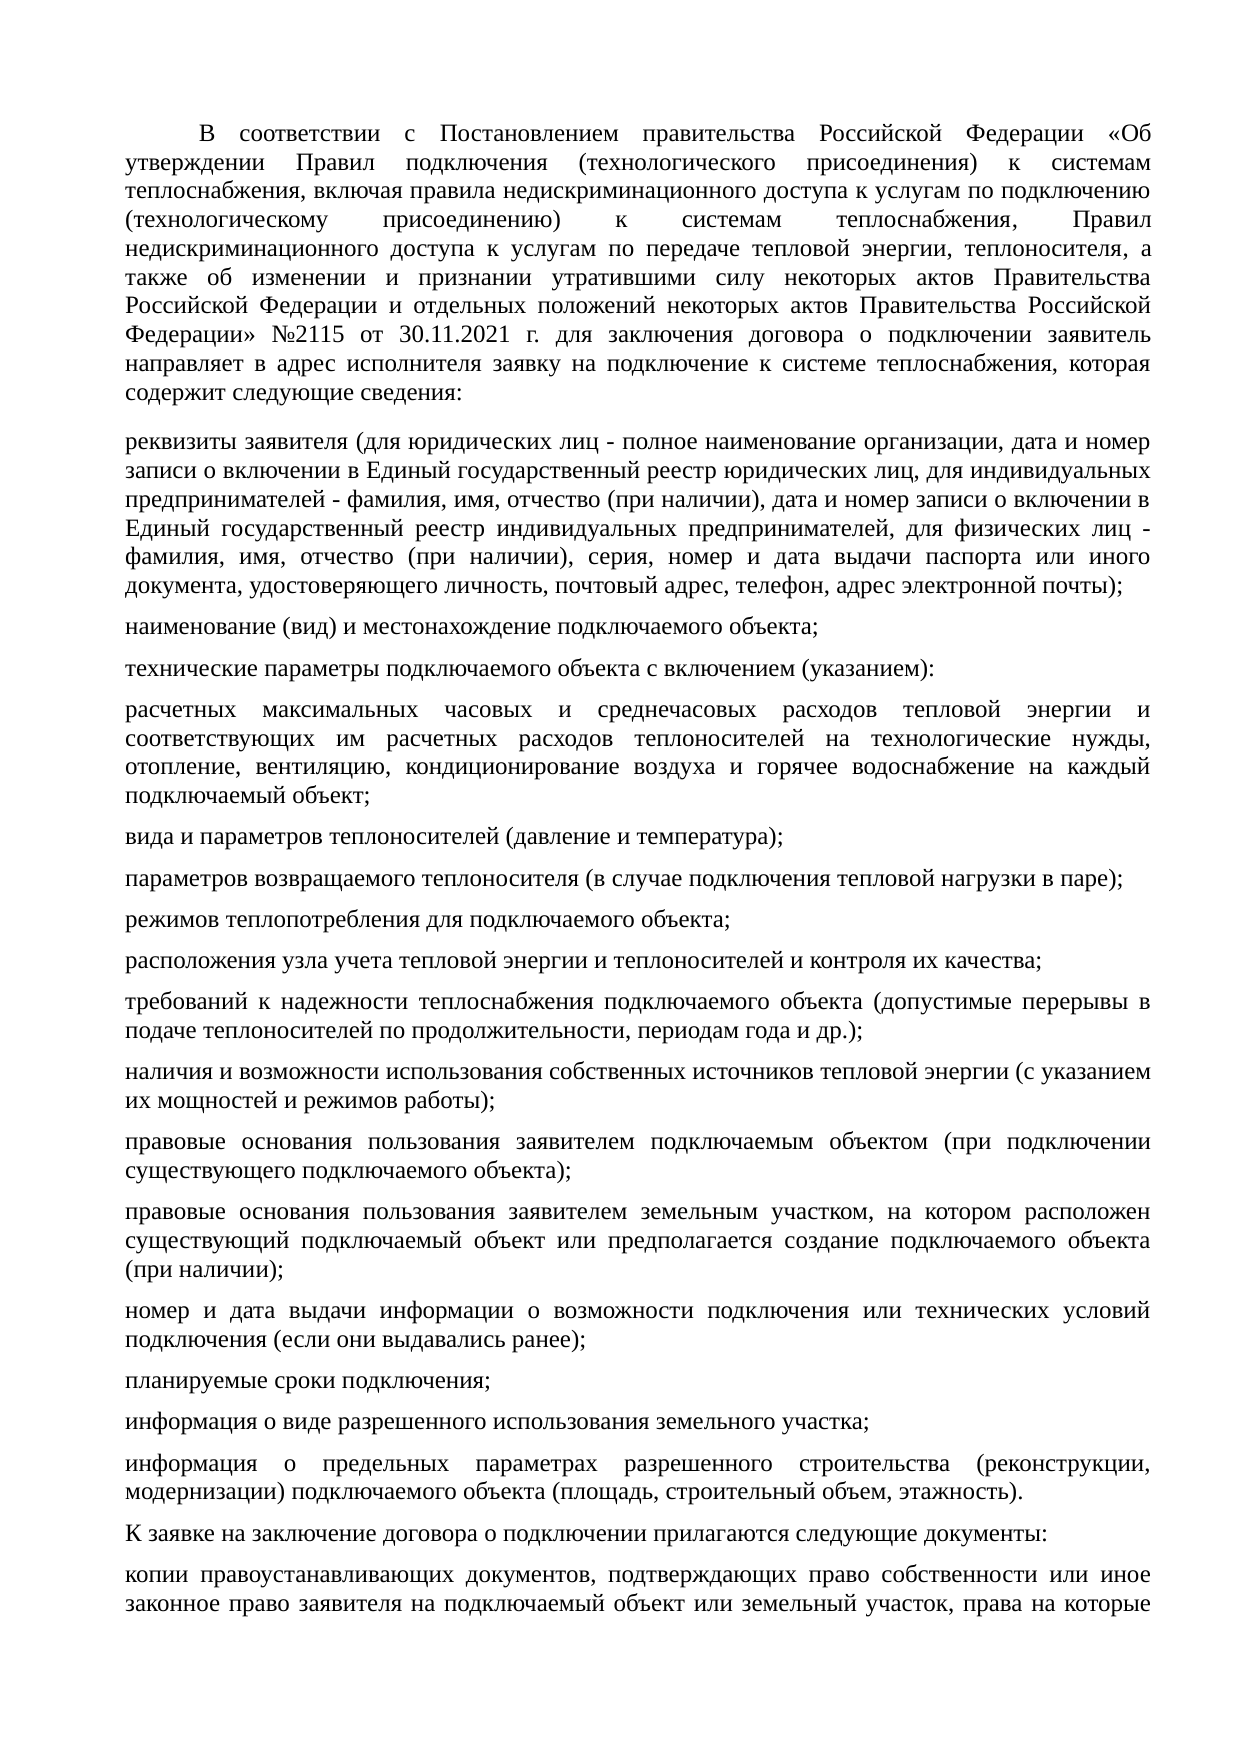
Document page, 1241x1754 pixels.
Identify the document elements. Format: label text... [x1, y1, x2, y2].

text копии правоустанавливающих документов, подтверждающих право собственности или иное законное право заявителя на подключаемый объект или земельный участок, права на которые [125, 1559, 1152, 1616]
text К заявке на заключение договора о подключении прилагаются следующие документы: [125, 1518, 1152, 1546]
text вида и параметров теплоносителей (давление и температура); [125, 821, 1152, 850]
text наличия и возможности использования собственных источников тепловой энергии (с указанием их мощностей и режимов работы); [125, 1056, 1152, 1114]
text расчетных максимальных часовых и среднечасовых расходов тепловой энергии и соответствующих им расчетных расходов теплоносителей на технологические нужды, отопление, вентиляцию, кондиционирование воздуха и горячее водоснабжение на каждый подключаемый объект; [125, 694, 1152, 809]
text технические параметры подключаемого объекта с включением (указанием): [125, 653, 1152, 681]
text правовые основания пользования заявителем земельным участком, на котором расположен существующий подключаемый объект или предполагается создание подключаемого объекта (при наличии); [125, 1196, 1152, 1283]
text информация о предельных параметрах разрешенного строительства (реконструкции, модернизации) подключаемого объекта (площадь, строительный объем, этажность). [125, 1448, 1152, 1505]
text наименование (вид) и местонахождение подключаемого объекта; [125, 611, 1152, 640]
text параметров возвращаемого теплоносителя (в случае подключения тепловой нагрузки в паре); [125, 863, 1152, 891]
text В соответствии с Постановлением правительства Российской Федерации «Об утверждении Правил подключения (технологического присоединения) к системам теплоснабжения, включая правила недискриминационного доступа к услугам по подключению (технологическому присоединению) к системам теплоснабжения, Правил недискриминационного доступа к услугам по передаче тепловой энергии, теплоносителя, а также об изменении и признании утратившими силу некоторых актов Правительства Российской Федерации и отдельных положений некоторых актов Правительства Российской Федерации» №2115 от 30.11.2021 г. для заключения договора о подключении заявитель направляет в адрес исполнителя заявку на подключение к системе теплоснабжения, которая содержит следующие сведения: [125, 118, 1152, 406]
text режимов теплопотребления для подключаемого объекта; [125, 904, 1152, 933]
text реквизиты заявителя (для юридических лиц - полное наименование организации, дата и номер записи о включении в Единый государственный реестр юридических лиц, для индивидуальных предпринимателей - фамилия, имя, отчество (при наличии), дата и номер записи о включении в Единый государственный реестр индивидуальных предпринимателей, для физических лиц - фамилия, имя, отчество (при наличии), серия, номер и дата выдачи паспорта или иного документа, удостоверяющего личность, почтовый адрес, телефон, адрес электронной почты); [125, 426, 1152, 599]
text информация о виде разрешенного использования земельного участка; [125, 1406, 1152, 1435]
text планируемые сроки подключения; [125, 1365, 1152, 1394]
text правовые основания пользования заявителем подключаемым объектом (при подключении существующего подключаемого объекта); [125, 1126, 1152, 1184]
text расположения узла учета тепловой энергии и теплоносителей и контроля их качества; [125, 945, 1152, 974]
text требований к надежности теплоснабжения подключаемого объекта (допустимые перерывы в подаче теплоносителей по продолжительности, периодам года и др.); [125, 986, 1152, 1044]
text номер и дата выдачи информации о возможности подключения или технических условий подключения (если они выдавались ранее); [125, 1295, 1152, 1353]
